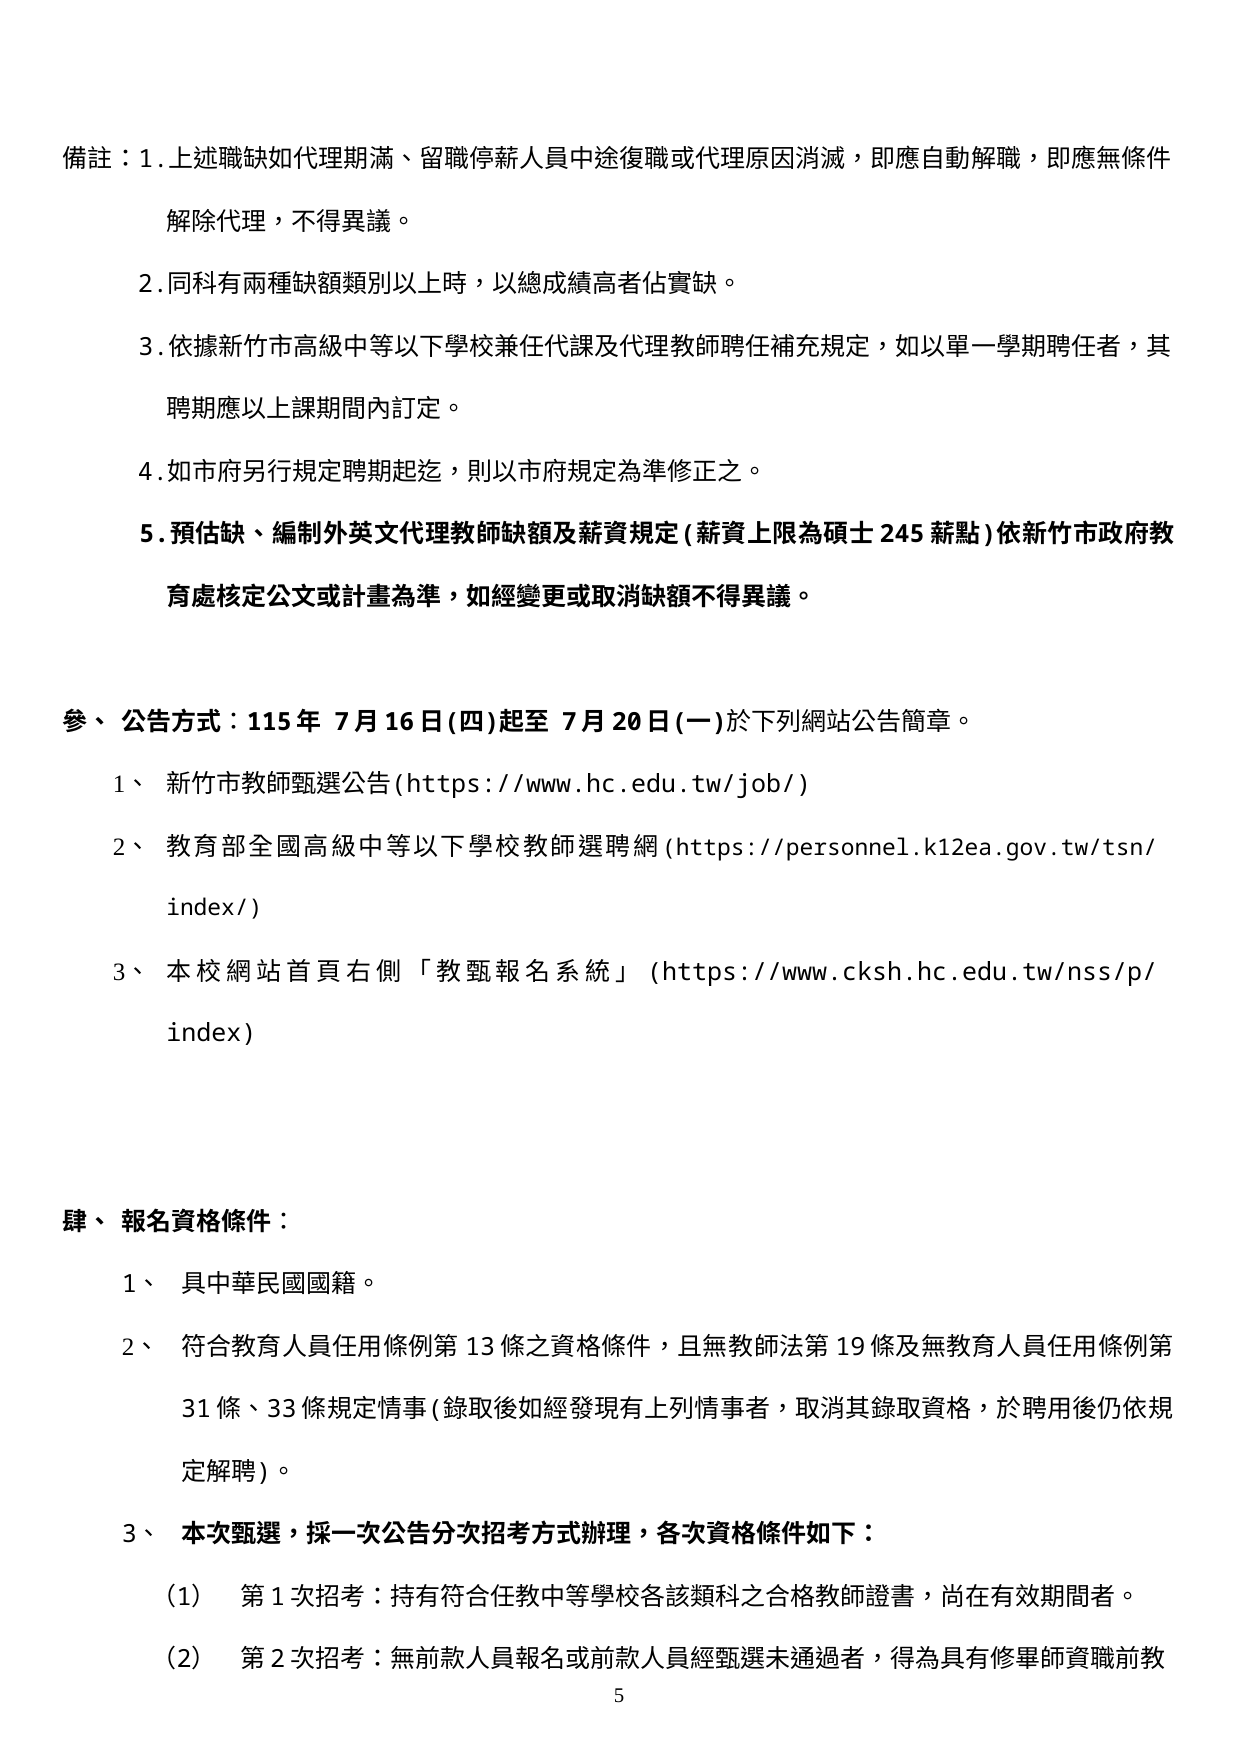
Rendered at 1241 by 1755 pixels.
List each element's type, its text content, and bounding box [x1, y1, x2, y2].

list 本次甄選，採一次公告分次招考方式辦理，各次資格條件如下： [122, 1490, 1175, 1552]
text 2.同科有兩種缺額類別以上時，以總成績高者佔實缺。 [63, 240, 1175, 302]
list 具中華民國國籍。 [122, 1240, 1175, 1302]
list 公告方式：115年 7月16日(四)起至 7月20日(一)於下列網站公告簡章。 [63, 677, 1157, 740]
text 5.預估缺、編制外英文代理教師缺額及薪資規定(薪資上限為碩士245薪點)依新竹市政府教育處核定公文或計畫為準，如經變更或取消缺額不得異議。 [63, 490, 1175, 615]
list 新竹市教師甄選公告(https://www.hc.edu.tw/job/) [113, 740, 1157, 802]
text 3.依據新竹市高級中等以下學校兼任代課及代理教師聘任補充規定，如以單一學期聘任者，其聘期應以上課期間內訂定。 [63, 302, 1175, 427]
list 第1次招考：持有符合任教中等學校各該類科之合格教師證書，尚在有效期間者。 [151, 1552, 1175, 1615]
list 本校網站首頁右側「教甄報名系統」(https://www.cksh.hc.edu.tw/nss/p/index) [113, 927, 1157, 1052]
list 符合教育人員任用條例第13條之資格條件，且無教師法第19條及無教育人員任用條例第31條、33條規定情事(錄取後如經發現有上列情事者，取消其錄取資格，於聘用後仍依規定解聘)。 [122, 1302, 1175, 1490]
list 教育部全國高級中等以下學校教師選聘網(https://personnel.k12ea.gov.tw/tsn/index/) [113, 802, 1157, 927]
list 報名資格條件： [63, 1177, 1175, 1240]
text 4.如市府另行規定聘期起迄，則以市府規定為準修正之。 [63, 427, 1175, 490]
text 備註：1.上述職缺如代理期滿、留職停薪人員中途復職或代理原因消滅，即應自動解職，即應無條件解除代理，不得異議。 [63, 115, 1175, 240]
list 第2次招考：無前款人員報名或前款人員經甄選未通過者，得為具有修畢師資職前教 [151, 1615, 1175, 1677]
